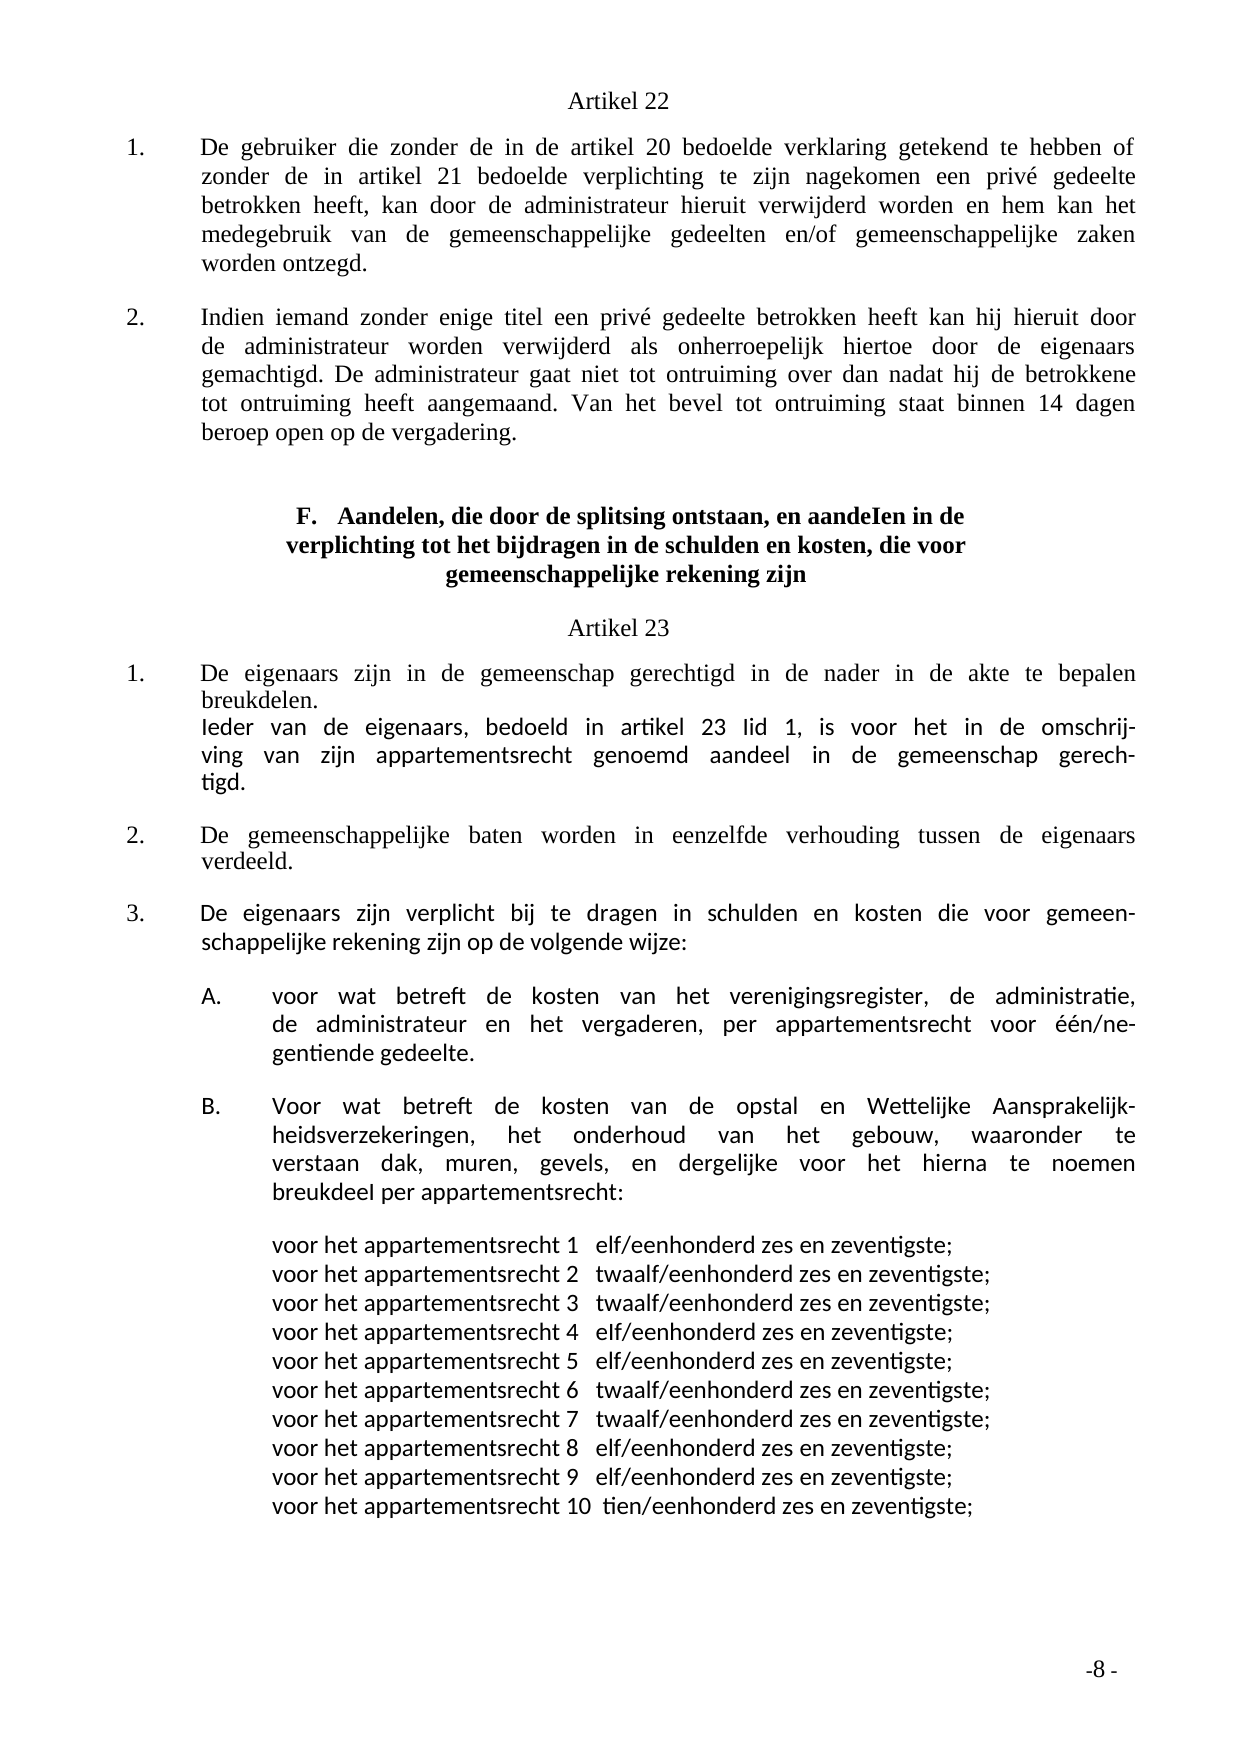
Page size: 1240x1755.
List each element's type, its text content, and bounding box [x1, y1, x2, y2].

list De eigenaars zijn in de gemeenschap gerechtigd in de nader in de akte te bepalen breukdelen. [126, 660, 1136, 713]
list Aandelen, die door de splitsing ontstaan, en aandeIen in de verplichting tot het bijdragen in de schulden en kosten, die voor gemeenschappelijke rekening zijn [272, 501, 980, 588]
list voor wat betreft de kosten van het verenigingsregister, de administratie, de administrateur en het vergaderen, per appartementsrecht voor één/ne- gentiende gedeelte. [201, 981, 1136, 1067]
list De gebruiker die zonder de in de artikel 20 bedoelde verklaring getekend te hebben of zonder de in artikel 21 bedoelde verplichting te zijn nagekomen een privé gedeelte betrokken heeft, kan door de administrateur hieruit verwijderd worden en hem kan het medegebruik van de gemeenschappelijke gedeelten en/of gemeenschappelijke zaken worden ontzegd. [126, 133, 1136, 277]
list De eigenaars zijn verplicht bij te dragen in schulden en kosten die voor gemeen- schappelijke rekening zijn op de volgende wijze: [126, 898, 1136, 956]
text voor het appartementsrecht 1 elf/eenhonderd zes en zeventigste; voor het appartementsrecht 2 twaalf/eenhonderd zes en zeventigste; voor het appartementsrecht 3 twaalf/eenhonderd zes en zeventigste; voor het appartementsrecht 4 eIf/eenhonderd zes en zeventigste; voor het appartementsrecht 5 elf/eenhonderd zes en zeventigste; voor het appartementsrecht 6 twaalf/eenhonderd zes en zeventigste; voor het appartementsrecht 7 twaalf/eenhonderd zes en zeventigste; voor het appartementsrecht 8 elf/eenhonderd zes en zeventigste; voor het appartementsrecht 9 elf/eenhonderd zes en zeventigste; voor het appartementsrecht 10 tien/eenhonderd zes en zeventigste; [272, 1231, 1101, 1520]
list De gemeenschappelijke baten worden in eenzelfde verhouding tussen de eigenaars verdeeld. [126, 822, 1136, 875]
text Artikel 23 [49, 617, 1188, 642]
text Artikel 22 [49, 89, 1188, 114]
text -8 - [1086, 1657, 1177, 1682]
text 2. Indien iemand zonder enige titel een privé gedeelte betrokken heeft kan hij hieruit door de administrateur worden verwijderd als onherroepelijk hiertoe door de eigenaars gemachtigd. De administrateur gaat niet tot ontruiming over dan nadat hij de betrokkene tot ontruiming heeft aangemaand. Van het bevel tot ontruiming staat binnen 14 dagen beroep open op de vergadering. [126, 303, 1136, 446]
text Ieder van de eigenaars, bedoeld in artikel 23 Iid 1, is voor het in de omschrij- ving van zijn appartementsrecht genoemd aandeel in de gemeenschap gerech- tigd. [201, 713, 1136, 796]
list Voor wat betreft de kosten van de opstal en Wettelijke Aansprakelijk- heidsverzekeringen, het onderhoud van het gebouw, waaronder te verstaan dak, muren, gevels, en dergelijke voor het hierna te noemen breukdeeI per appartementsrecht: [201, 1092, 1136, 1206]
